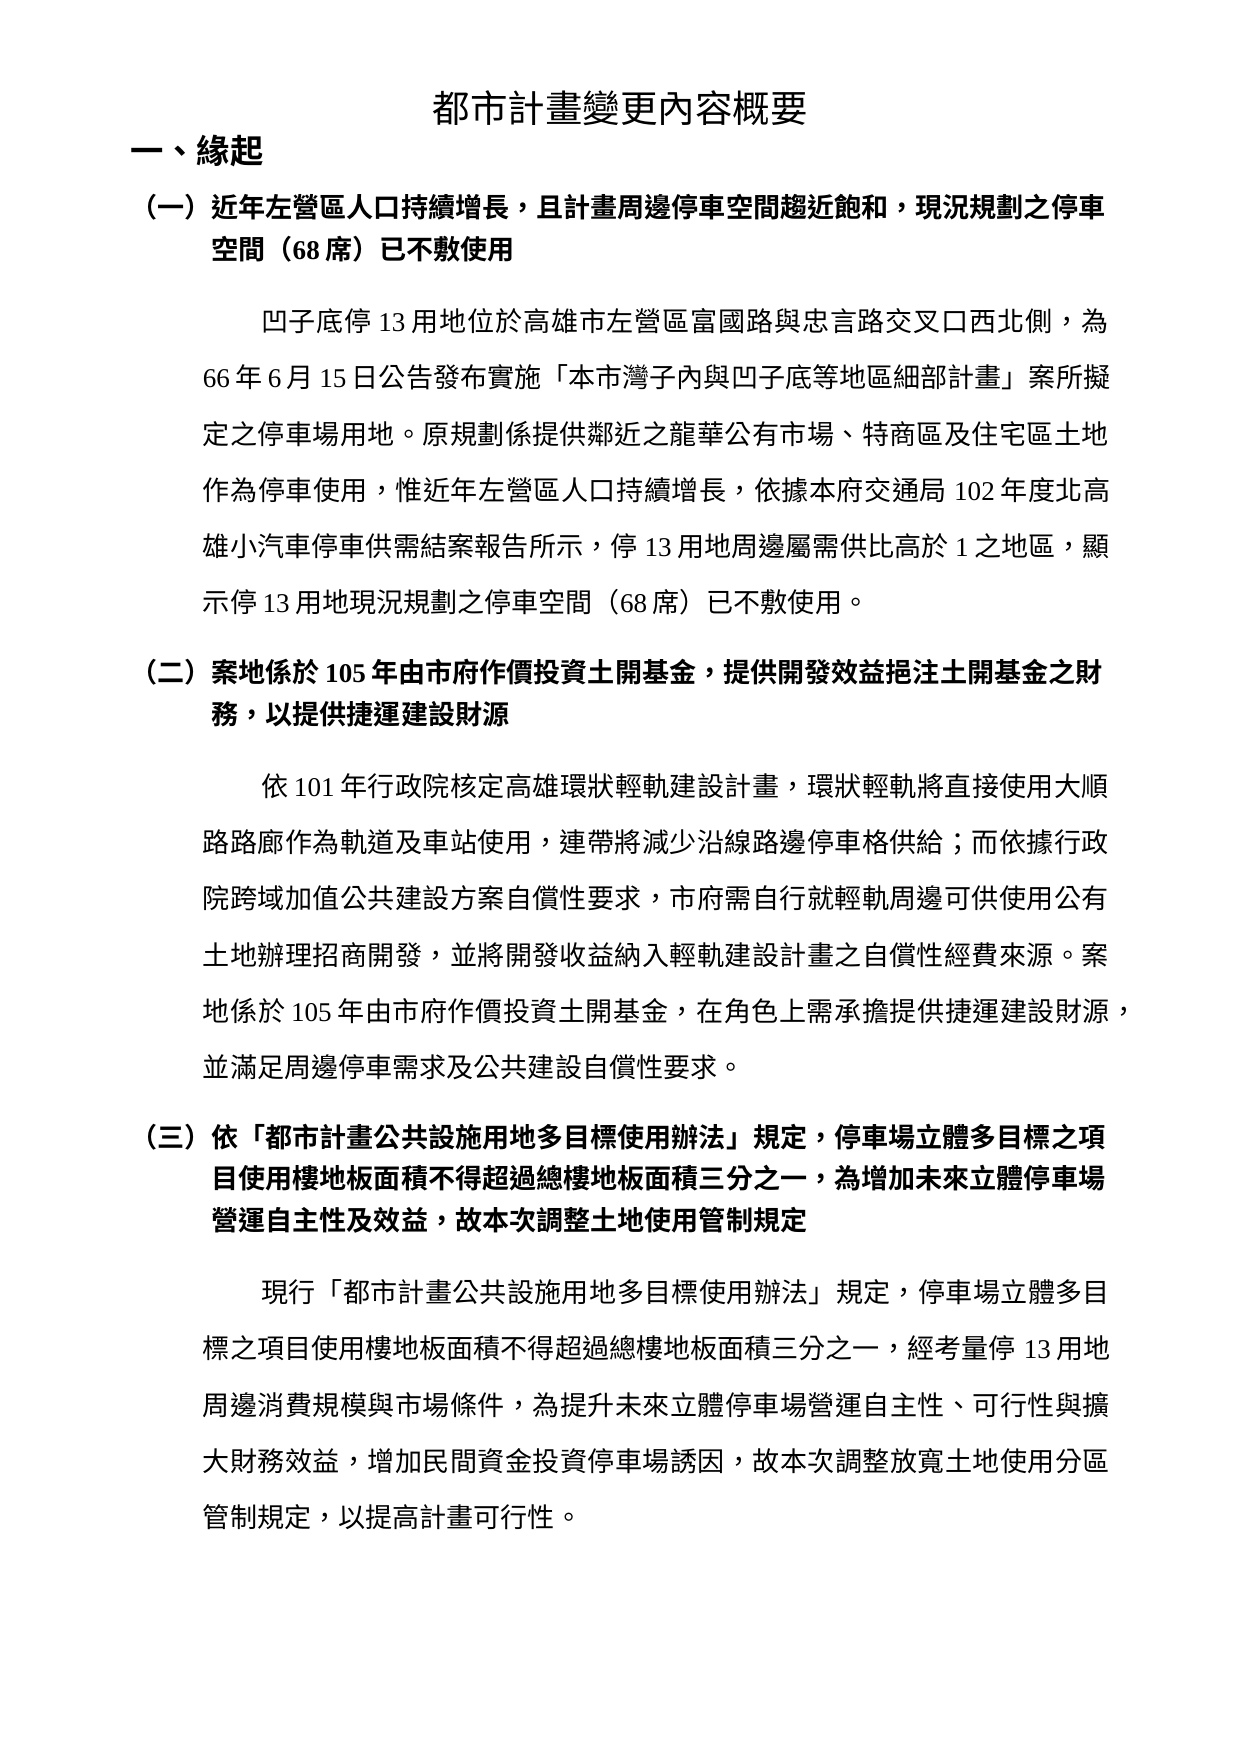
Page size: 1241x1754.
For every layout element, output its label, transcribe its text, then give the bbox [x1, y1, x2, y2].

text 依101年行政院核定高雄環狀輕軌建設計畫，環狀輕軌將直接使用大順路路廊作為軌道及車站使用，連帶將減少沿線路邊停車格供給；而依據行政院跨域加值公共建設方案自償性要求，市府需自行就輕軌周邊可供使用公有土地辦理招商開發，並將開發收益納入輕軌建設計畫之自償性經費來源。案地係於105年由市府作價投資土開基金，在角色上需承擔提供捷運建設財源，並滿足周邊停車需求及公共建設自償性要求。 [203, 751, 1110, 1089]
text （三）依「都市計畫公共設施用地多目標使用辦法」規定，停車場立體多目標之項目使用樓地板面積不得超過總樓地板面積三分之一，為增加未來立體停車場營運自主性及效益，故本次調整土地使用管制規定 [130, 1114, 1110, 1239]
text 凹子底停13用地位於高雄市左營區富國路與忠言路交叉口西北側，為66年6月15日公告發布實施「本市灣子內與凹子底等地區細部計畫」案所擬定之停車場用地。原規劃係提供鄰近之龍華公有市場、特商區及住宅區土地作為停車使用，惟近年左營區人口持續增長，依據本府交通局102年度北高雄小汽車停車供需結案報告所示，停13用地周邊屬需供比高於1之地區，顯示停13用地現況規劃之停車空間（68席）已不敷使用。 [203, 287, 1110, 624]
text 都市計畫變更內容概要 [130, 89, 1110, 130]
text 現行「都市計畫公共設施用地多目標使用辦法」規定，停車場立體多目標之項目使用樓地板面積不得超過總樓地板面積三分之一，經考量停13用地周邊消費規模與市場條件，為提升未來立體停車場營運自主性、可行性與擴大財務效益，增加民間資金投資停車場誘因，故本次調整放寬土地使用分區管制規定，以提高計畫可行性。 [203, 1257, 1110, 1539]
text （二）案地係於105年由市府作價投資土開基金，提供開發效益挹注土開基金之財務，以提供捷運建設財源 [130, 649, 1110, 732]
text （一）近年左營區人口持續增長，且計畫周邊停車空間趨近飽和，現況規劃之停車空間（68席）已不敷使用 [130, 184, 1110, 268]
text 一、緣起 [130, 130, 1110, 172]
